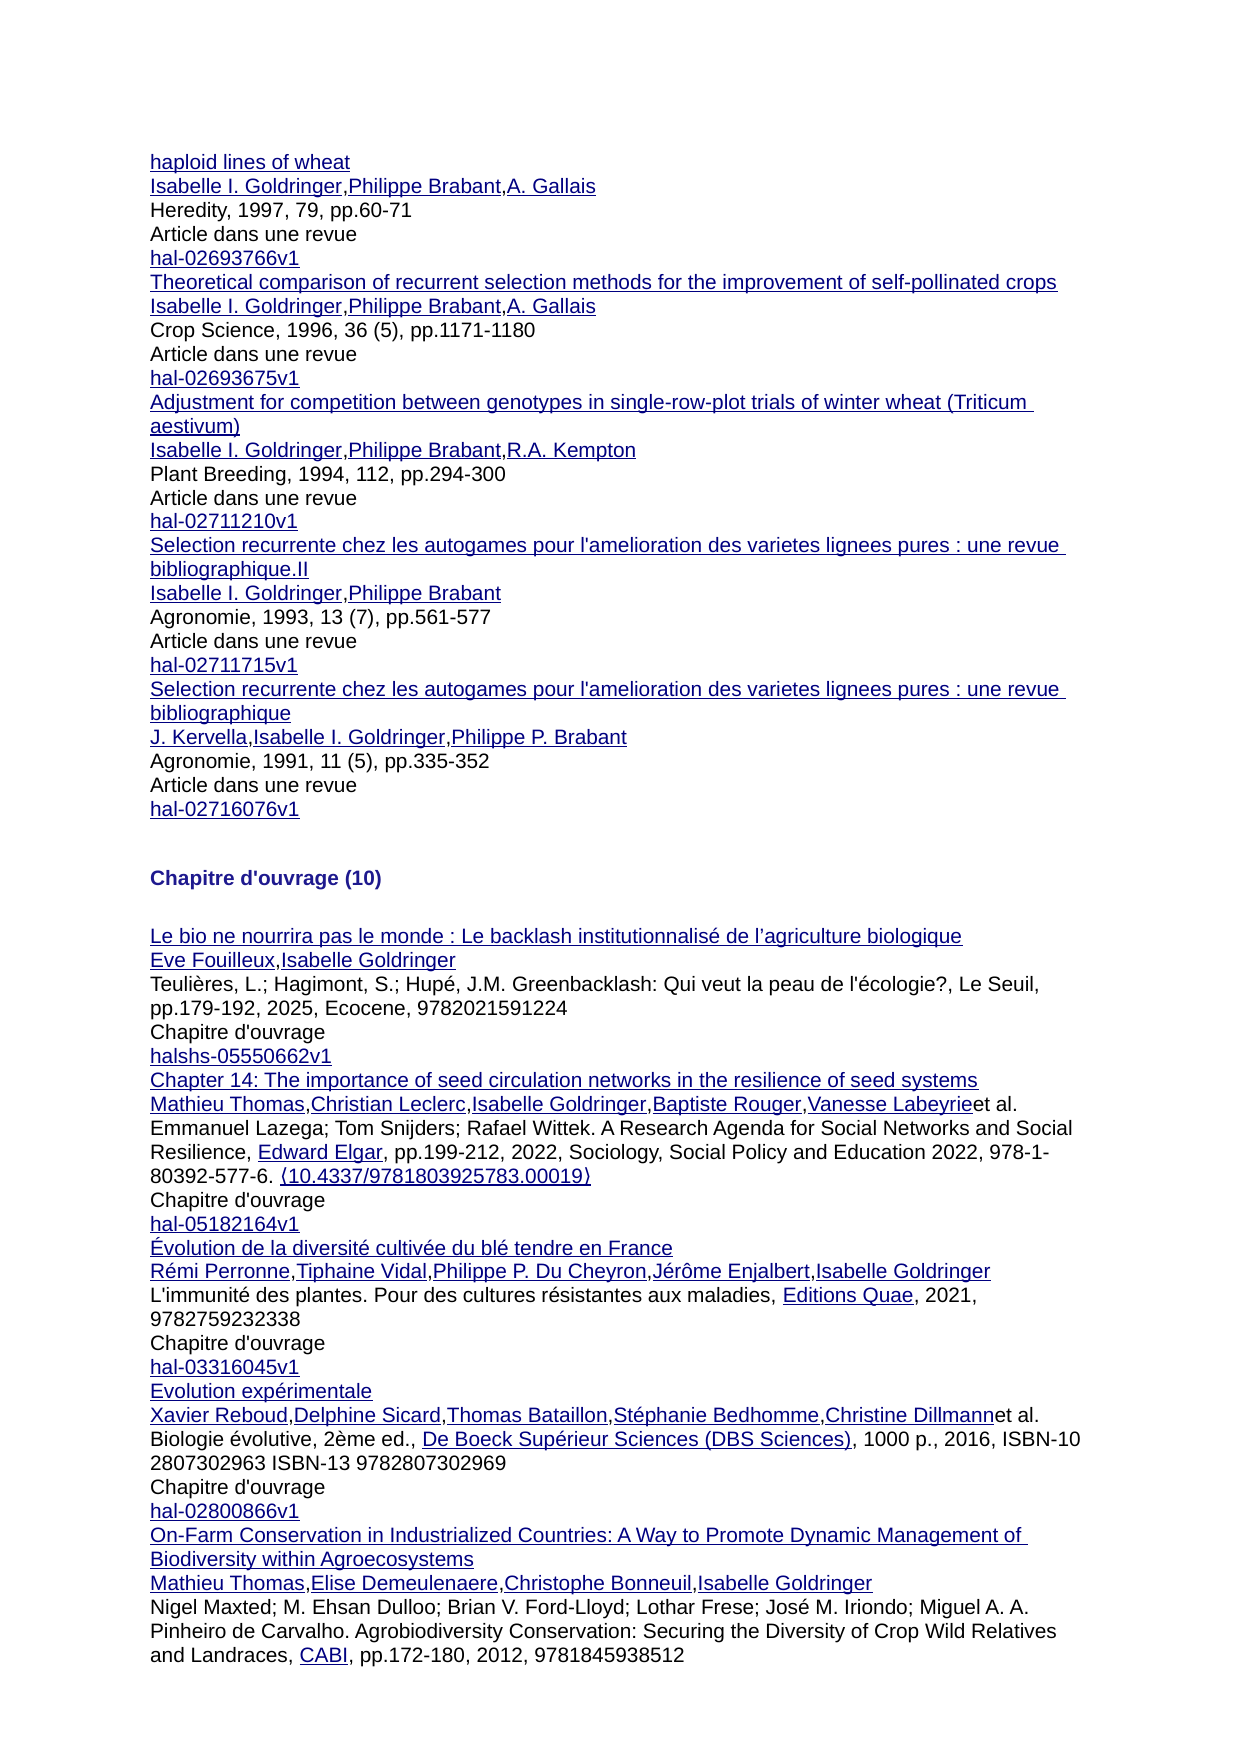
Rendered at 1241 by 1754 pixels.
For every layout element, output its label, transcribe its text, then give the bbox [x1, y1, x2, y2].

table_cell Adjustment for competition between genotypes in single-row-plot trials of winter wheat (Triticum aestivum) Isabelle I. Goldringer,Philippe Brabant,R.A. Kempton Plant Breeding, 1994, 112, pp.294-300 Article dans une revue hal-02711210v1 [150, 390, 1090, 533]
table_cell haploid lines of wheat Isabelle I. Goldringer,Philippe Brabant,A. Gallais Heredity, 1997, 79, pp.60-71 Article dans une revue hal-02693766v1 [150, 150, 1090, 270]
table_cell On-Farm Conservation in Industrialized Countries: A Way to Promote Dynamic Management of Biodiversity within Agroecosystems Mathieu Thomas,Elise Demeulenaere,Christophe Bonneuil,Isabelle Goldringer Nigel Maxted; M. Ehsan Dulloo; Brian V. Ford-Lloyd; Lothar Frese; José M. Iriondo; Miguel A. A. Pinheiro de Carvalho. Agrobiodiversity Conservation: Securing the Diversity of Crop Wild Relatives and Landraces, CABI, pp.172-180, 2012, 9781845938512 [150, 1523, 1090, 1667]
table_header Le bio ne nourrira pas le monde : Le backlash institutionnalisé de l’agriculture biologique Eve Fouilleux,Isabelle Goldringer Teulières, L.; Hagimont, S.; Hupé, J.M. Greenbacklash: Qui veut la peau de l'écologie?, Le Seuil, pp.179-192, 2025, Ecocene, 9782021591224 Chapitre d'ouvrage halshs-05550662v1 [150, 924, 1090, 1068]
table_cell Selection recurrente chez les autogames pour l'amelioration des varietes lignees pures : une revue bibliographique.II Isabelle I. Goldringer,Philippe Brabant Agronomie, 1993, 13 (7), pp.561-577 Article dans une revue hal-02711715v1 [150, 533, 1090, 677]
table_cell Evolution expérimentale Xavier Reboud,Delphine Sicard,Thomas Bataillon,Stéphanie Bedhomme,Christine Dillmannet al. Biologie évolutive, 2ème ed., De Boeck Supérieur Sciences (DBS Sciences), 1000 p., 2016, ISBN-10 2807302963 ISBN-13 9782807302969 Chapitre d'ouvrage hal-02800866v1 [150, 1379, 1090, 1523]
table_cell Évolution de la diversité cultivée du blé tendre en France Rémi Perronne,Tiphaine Vidal,Philippe P. Du Cheyron,Jérôme Enjalbert,Isabelle Goldringer L'immunité des plantes. Pour des cultures résistantes aux maladies, Editions Quae, 2021, 9782759232338 Chapitre d'ouvrage hal-03316045v1 [150, 1235, 1090, 1379]
table_cell Selection recurrente chez les autogames pour l'amelioration des varietes lignees pures : une revue bibliographique J. Kervella,Isabelle I. Goldringer,Philippe P. Brabant Agronomie, 1991, 11 (5), pp.335-352 Article dans une revue hal-02716076v1 [150, 677, 1090, 821]
subtitle Chapitre d'ouvrage (10) [150, 866, 1090, 889]
table_cell Chapter 14: The importance of seed circulation networks in the resilience of seed systems Mathieu Thomas,Christian Leclerc,Isabelle Goldringer,Baptiste Rouger,Vanesse Labeyrieet al. Emmanuel Lazega; Tom Snijders; Rafael Wittek. A Research Agenda for Social Networks and Social Resilience, Edward Elgar, pp.199-212, 2022, Sociology, Social Policy and Education 2022, 978-1-80392-577-6. ⟨10.4337/9781803925783.00019⟩ Chapitre d'ouvrage hal-05182164v1 [150, 1068, 1090, 1235]
table_cell Theoretical comparison of recurrent selection methods for the improvement of self-pollinated crops Isabelle I. Goldringer,Philippe Brabant,A. Gallais Crop Science, 1996, 36 (5), pp.1171-1180 Article dans une revue hal-02693675v1 [150, 270, 1090, 389]
